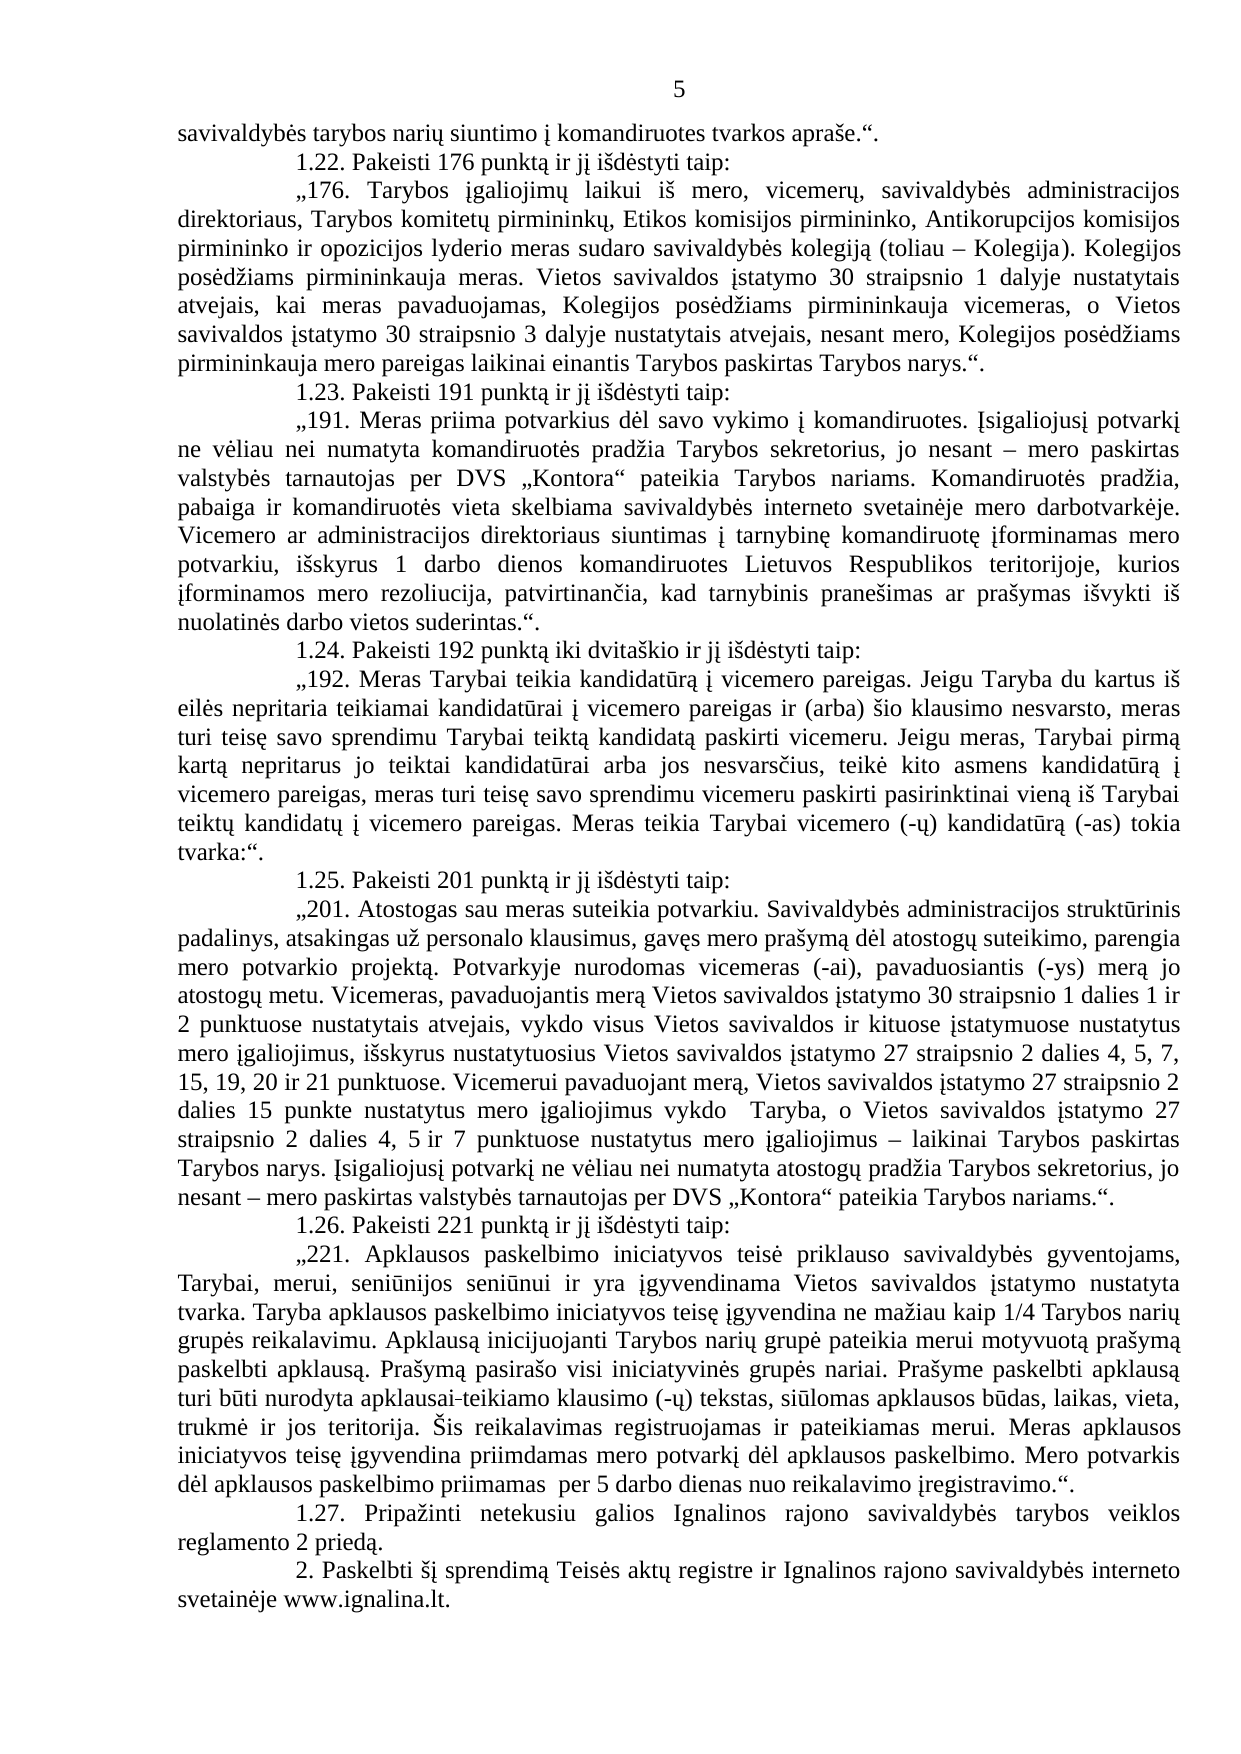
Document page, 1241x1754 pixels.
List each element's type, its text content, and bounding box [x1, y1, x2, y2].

text 1.25. Pakeisti 201 punktą ir jį išdėstyti taip: [177, 866, 1181, 894]
text „201. Atostogas sau meras suteikia potvarkiu. Savivaldybės administracijos struktūrinis padalinys, atsakingas už personalo klausimus, gavęs mero prašymą dėl atostogų suteikimo, parengia mero potvarkio projektą. Potvarkyje nurodomas vicemeras (-ai), pavaduosiantis (-ys) merą jo atostogų metu. Vicemeras, pavaduojantis merą Vietos savivaldos įstatymo 30 straipsnio 1 dalies 1 ir 2 punktuose nustatytais atvejais, vykdo visus Vietos savivaldos ir kituose įstatymuose nustatytus mero įgaliojimus, išskyrus nustatytuosius Vietos savivaldos įstatymo 27 straipsnio 2 dalies 4, 5, 7, 15, 19, 20 ir 21 punktuose. Vicemerui pavaduojant merą, Vietos savivaldos įstatymo 27 straipsnio 2 dalies 15 punkte nustatytus mero įgaliojimus vykdo Taryba, o Vietos savivaldos įstatymo 27 straipsnio 2 dalies 4, 5 ir 7 punktuose nustatytus mero įgaliojimus – laikinai Tarybos paskirtas Tarybos narys. Įsigaliojusį potvarkį ne vėliau nei numatyta atostogų pradžia Tarybos sekretorius, jo nesant – mero paskirtas valstybės tarnautojas per DVS „Kontora“ pateikia Tarybos nariams.“. [177, 894, 1181, 1211]
text 1.24. Pakeisti 192 punktą iki dvitaškio ir jį išdėstyti taip: [177, 636, 1181, 664]
text 1.27. Pripažinti netekusiu galios Ignalinos rajono savivaldybės tarybos veiklos reglamento 2 priedą. [177, 1498, 1181, 1556]
text „191. Meras priima potvarkius dėl savo vykimo į komandiruotes. Įsigaliojusį potvarkį ne vėliau nei numatyta komandiruotės pradžia Tarybos sekretorius, jo nesant – mero paskirtas valstybės tarnautojas per DVS „Kontora“ pateikia Tarybos nariams. Komandiruotės pradžia, pabaiga ir komandiruotės vieta skelbiama savivaldybės interneto svetainėje mero darbotvarkėje. Vicemero ar administracijos direktoriaus siuntimas į tarnybinę komandiruotę įforminamas mero potvarkiu, išskyrus 1 darbo dienos komandiruotes Lietuvos Respublikos teritorijoje, kurios įforminamos mero rezoliucija, patvirtinančia, kad tarnybinis pranešimas ar prašymas išvykti iš nuolatinės darbo vietos suderintas.“. [177, 406, 1181, 636]
text 1.26. Pakeisti 221 punktą ir jį išdėstyti taip: [177, 1211, 1181, 1239]
text „221. Apklausos paskelbimo iniciatyvos teisė priklauso savivaldybės gyventojams, Tarybai, merui, seniūnijos seniūnui ir yra įgyvendinama Vietos savivaldos įstatymo nustatyta tvarka. Taryba apklausos paskelbimo iniciatyvos teisę įgyvendina ne mažiau kaip 1/4 Tarybos narių grupės reikalavimu. Apklausą inicijuojanti Tarybos narių grupė pateikia merui motyvuotą prašymą paskelbti apklausą. Prašymą pasirašo visi iniciatyvinės grupės nariai. Prašyme paskelbti apklausą turi būti nurodyta apklausai teikiamo klausimo (-ų) tekstas, siūlomas apklausos būdas, laikas, vieta, trukmė ir jos teritorija. Šis reikalavimas registruojamas ir pateikiamas merui. Meras apklausos iniciatyvos teisę įgyvendina priimdamas mero potvarkį dėl apklausos paskelbimo. Mero potvarkis dėl apklausos paskelbimo priimamas per 5 darbo dienas nuo reikalavimo įregistravimo.“. [177, 1239, 1181, 1498]
text savivaldybės tarybos narių siuntimo į komandiruotes tvarkos apraše.“. [177, 118, 1181, 147]
text 1.23. Pakeisti 191 punktą ir jį išdėstyti taip: [177, 377, 1181, 406]
text „176. Tarybos įgaliojimų laikui iš mero, vicemerų, savivaldybės administracijos direktoriaus, Tarybos komitetų pirmininkų, Etikos komisijos pirmininko, Antikorupcijos komisijos pirmininko ir opozicijos lyderio meras sudaro savivaldybės kolegiją (toliau – Kolegija). Kolegijos posėdžiams pirmininkauja meras. Vietos savivaldos įstatymo 30 straipsnio 1 dalyje nustatytais atvejais, kai meras pavaduojamas, Kolegijos posėdžiams pirmininkauja vicemeras, o Vietos savivaldos įstatymo 30 straipsnio 3 dalyje nustatytais atvejais, nesant mero, Kolegijos posėdžiams pirmininkauja mero pareigas laikinai einantis Tarybos paskirtas Tarybos narys.“. [177, 176, 1181, 377]
text 1.22. Pakeisti 176 punktą ir jį išdėstyti taip: [177, 147, 1181, 176]
text 2. Paskelbti šį sprendimą Teisės aktų registre ir Ignalinos rajono savivaldybės interneto svetainėje www.ignalina.lt. [177, 1556, 1181, 1613]
text „192. Meras Tarybai teikia kandidatūrą į vicemero pareigas. Jeigu Taryba du kartus iš eilės nepritaria teikiamai kandidatūrai į vicemero pareigas ir (arba) šio klausimo nesvarsto, meras turi teisę savo sprendimu Tarybai teiktą kandidatą paskirti vicemeru. Jeigu meras, Tarybai pirmą kartą nepritarus jo teiktai kandidatūrai arba jos nesvarsčius, teikė kito asmens kandidatūrą į vicemero pareigas, meras turi teisę savo sprendimu vicemeru paskirti pasirinktinai vieną iš Tarybai teiktų kandidatų į vicemero pareigas. Meras teikia Tarybai vicemero (-ų) kandidatūrą (-as) tokia tvarka:“. [177, 664, 1181, 866]
